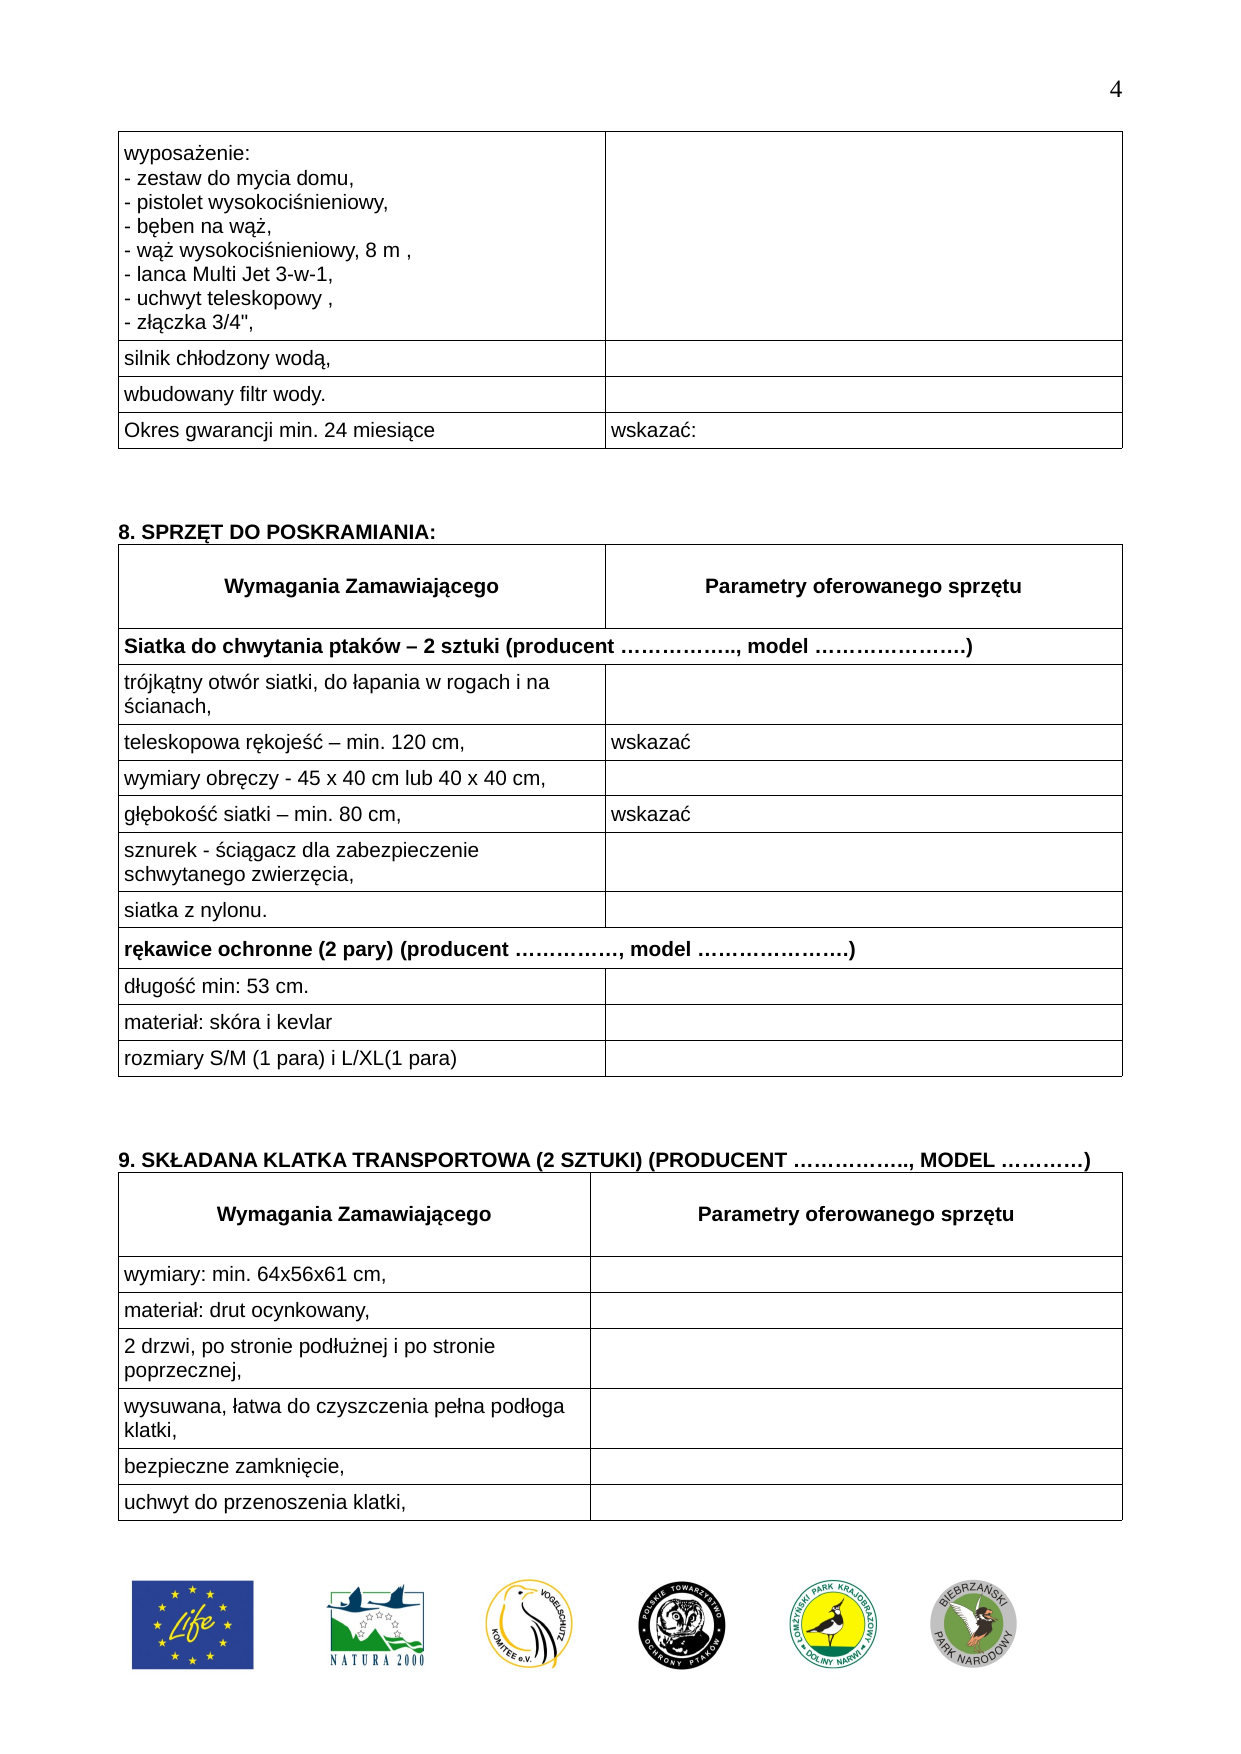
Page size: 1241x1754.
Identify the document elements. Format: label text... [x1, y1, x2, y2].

table_cell sznurek - ściągacz dla zabezpieczenie schwytanego zwierzęcia, [119, 833, 605, 891]
table_header Parametry oferowanego sprzętu [591, 1173, 1122, 1256]
table_cell [591, 1293, 1122, 1328]
table_cell materiał: drut ocynkowany, [119, 1293, 590, 1328]
table_cell długość min: 53 cm. [119, 969, 605, 1004]
table_cell wyposażenie: - zestaw do mycia domu, - pistolet wysokociśnieniowy, - bęben na wąż, - wąż wysokociśnieniowy, 8 m , - lanca Multi Jet 3-w-1, - uchwyt teleskopowy , - złączka 3/4", [119, 132, 605, 340]
table_cell [591, 1329, 1122, 1388]
table_cell wskazać: [606, 413, 1122, 447]
table_header Parametry oferowanego sprzętu [606, 545, 1122, 628]
table_cell materiał: skóra i kevlar [119, 1005, 605, 1040]
table_cell głębokość siatki – min. 80 cm, [119, 796, 605, 831]
table_cell Okres gwarancji min. 24 miesiące [119, 413, 605, 447]
table_header Wymagania Zamawiającego [119, 545, 605, 628]
table_cell [606, 1005, 1122, 1040]
table_cell [606, 969, 1122, 1004]
table_cell [591, 1257, 1122, 1292]
table_cell [606, 341, 1122, 376]
table_cell [591, 1449, 1122, 1483]
table_cell wbudowany filtr wody. [119, 377, 605, 412]
table_cell [606, 1041, 1122, 1076]
table_cell [606, 377, 1122, 412]
table_cell [606, 892, 1122, 927]
table_header Wymagania Zamawiającego [119, 1173, 590, 1256]
table_cell [591, 1485, 1122, 1519]
text 9. SKŁADANA KLATKA TRANSPORTOWA (2 SZTUKI) (PRODUCENT …………….., MODEL …………) [118, 1148, 1122, 1172]
table_cell wymiary obręczy - 45 x 40 cm lub 40 x 40 cm, [119, 761, 605, 795]
table_cell teleskopowa rękojeść – min. 120 cm, [119, 725, 605, 759]
table_cell siatka z nylonu. [119, 892, 605, 927]
table_cell wymiary: min. 64x56x61 cm, [119, 1257, 590, 1292]
table_cell silnik chłodzony wodą, [119, 341, 605, 376]
table_cell rękawice ochronne (2 pary) (producent ……………, model ………………….) [119, 928, 1122, 968]
table_cell wysuwana, łatwa do czyszczenia pełna podłoga klatki, [119, 1389, 590, 1448]
table_cell [606, 132, 1122, 340]
table_cell Siatka do chwytania ptaków – 2 sztuki (producent …………….., model ………………….) [119, 629, 1122, 664]
table_cell trójkątny otwór siatki, do łapania w rogach i na ścianach, [119, 665, 605, 723]
table_cell uchwyt do przenoszenia klatki, [119, 1485, 590, 1519]
table_cell rozmiary S/M (1 para) i L/XL(1 para) [119, 1041, 605, 1076]
table_cell [606, 761, 1122, 795]
table_cell [606, 833, 1122, 891]
table_cell 2 drzwi, po stronie podłużnej i po stronie poprzecznej, [119, 1329, 590, 1388]
table_cell wskazać [606, 796, 1122, 831]
table_cell wskazać [606, 725, 1122, 759]
table_cell [591, 1389, 1122, 1448]
table_cell bezpieczne zamknięcie, [119, 1449, 590, 1483]
text 8. SPRZĘT DO POSKRAMIANIA: [118, 520, 1122, 544]
table_cell [606, 665, 1122, 723]
